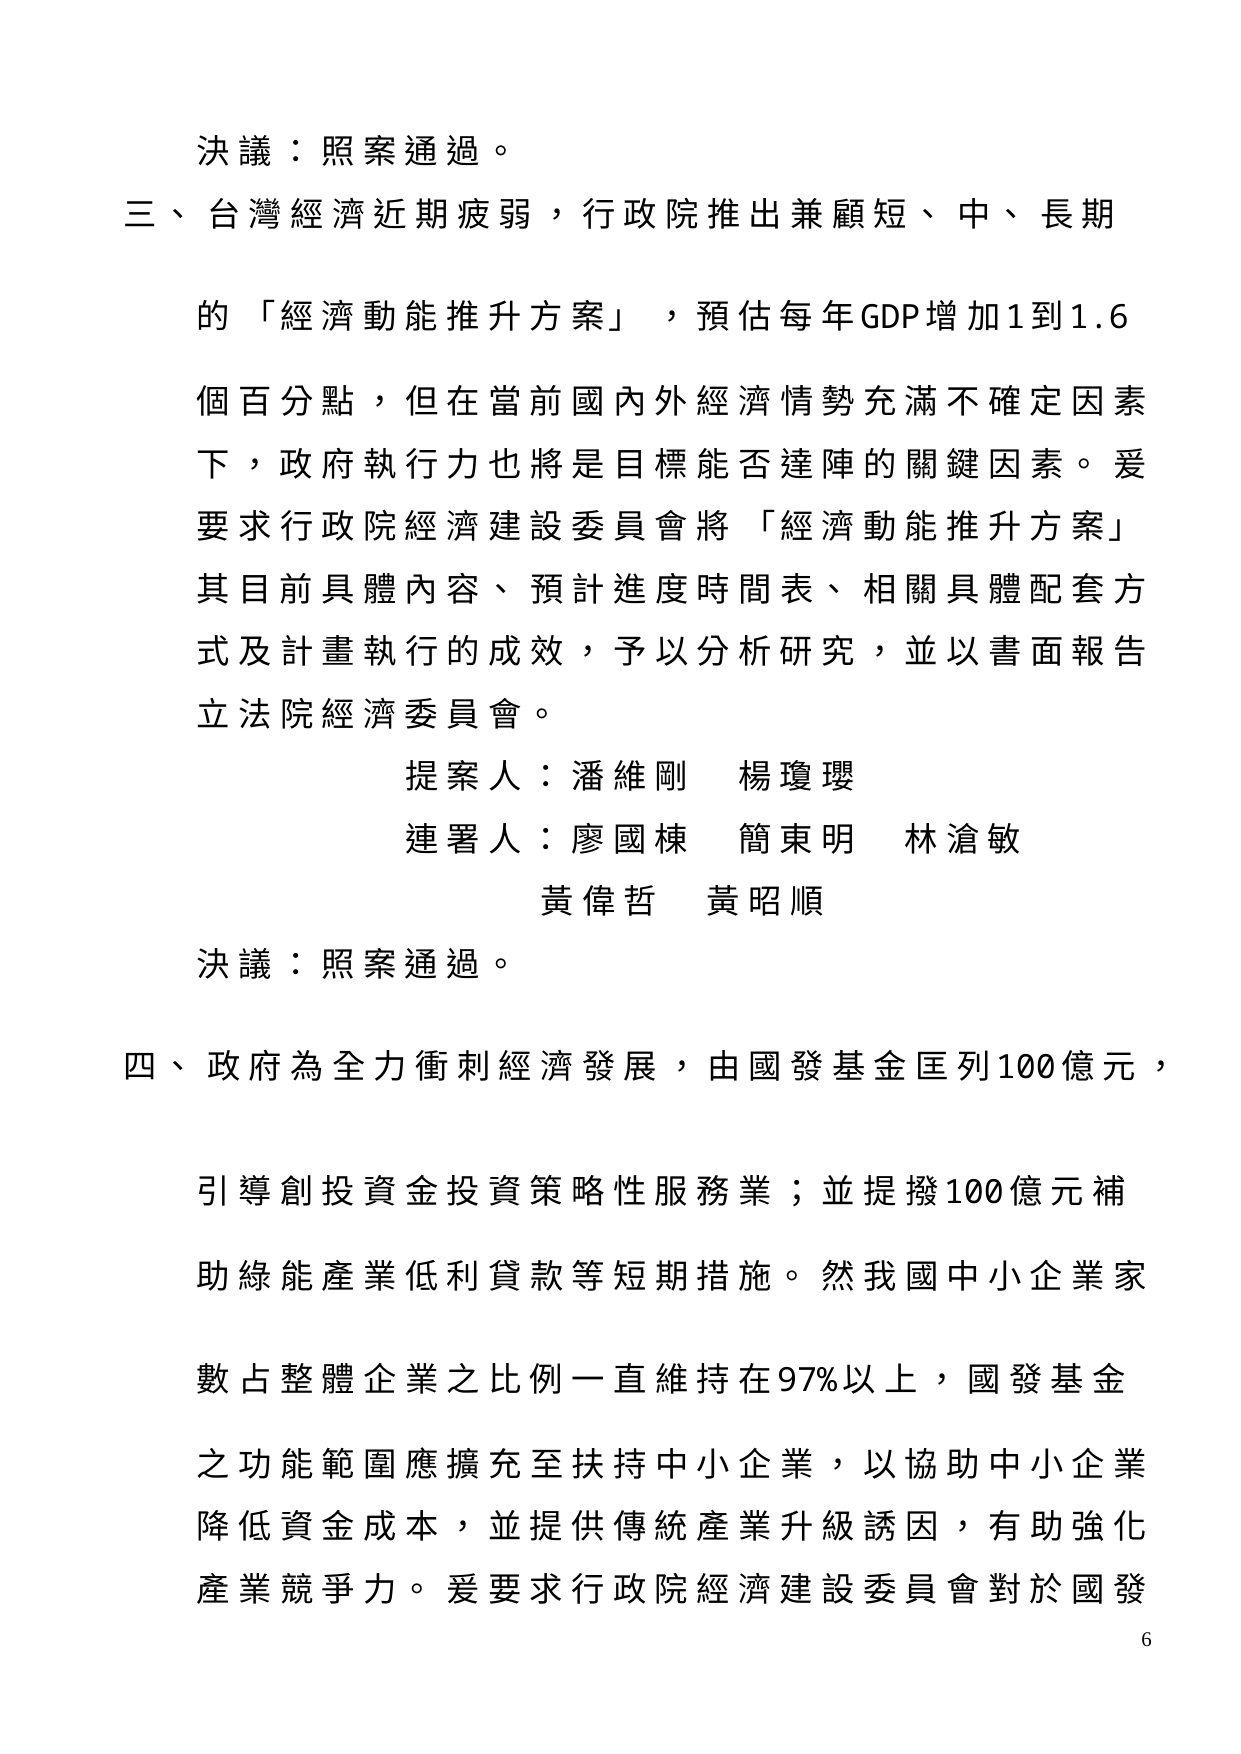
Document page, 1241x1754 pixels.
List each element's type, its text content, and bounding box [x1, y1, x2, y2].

text 三、台灣經濟近期疲弱，行政院推出兼顧短、中、長期的「經濟動能推升方案」，預估每年GDP增加1到1.6個百分點，但在當前國內外經濟情勢充滿不確定因素下，政府執行力也將是目標能否達陣的關鍵因素。爰要求行政院經濟建設委員會將「經濟動能推升方案」其目前具體內容、預計進度時間表、相關具體配套方式及計畫執行的成效，予以分析研究，並以書面報告立法院經濟委員會。 [119, 170, 1151, 733]
text 決議：照案通過。 [119, 920, 1151, 983]
text 決議：照案通過。 [119, 108, 1151, 170]
text 四、政府為全力衝刺經濟發展，由國發基金匡列100億元，引導創投資金投資策略性服務業；並提撥100億元補助綠能產業低利貸款等短期措施。然我國中小企業家數占整體企業之比例一直維持在97%以上，國發基金之功能範圍應擴充至扶持中小企業，以協助中小企業降低資金成本，並提供傳統產業升級誘因，有助強化產業競爭力。爰要求行政院經濟建設委員會對於國發基金，可否擴大適用範圍至中小企業，進而使該方案也能更順利執行，予以分析研究，並以書面報告立法院經濟委員會。 [119, 983, 1151, 1608]
text 連署人：廖國棟 簡東明 林滄敏 黃偉哲 黃昭順 [396, 795, 1081, 920]
text 提案人：潘維剛 楊瓊瓔 [396, 733, 1081, 795]
